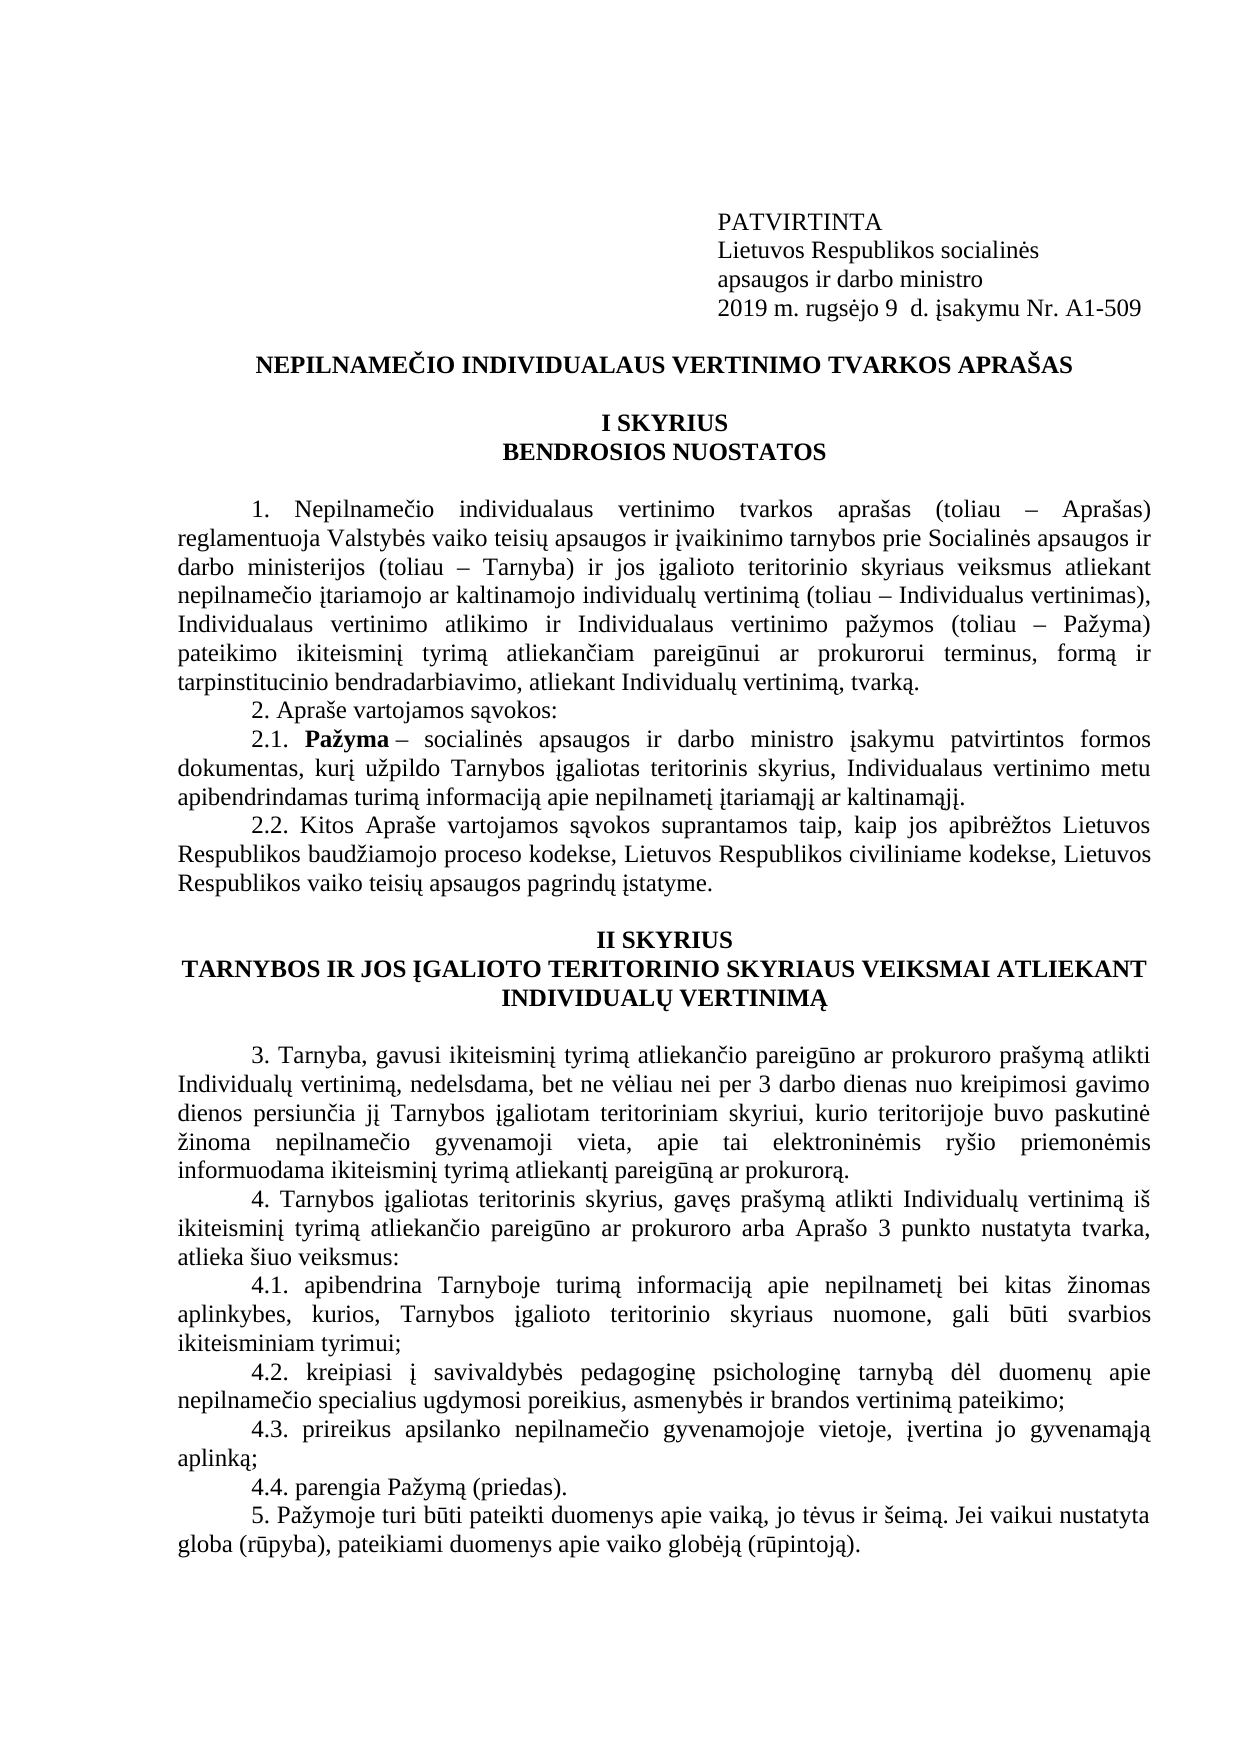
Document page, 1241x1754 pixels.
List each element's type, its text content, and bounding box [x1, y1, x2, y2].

text 4.3. prireikus apsilanko nepilnamečio gyvenamojoje vietoje, įvertina jo gyvenamąją aplinką; [177, 1414, 1152, 1472]
subtitle Bendrosios nuostatos [177, 437, 1152, 465]
text 2019 m. rugsėjo 9 d. įsakymu Nr. A1-509 [717, 293, 1152, 322]
text 2.2. Kitos Apraše vartojamos sąvokos suprantamos taip, kaip jos apibrėžtos Lietuvos Respublikos baudžiamojo proceso kodekse, Lietuvos Respublikos civiliniame kodekse, Lietuvos Respublikos vaiko teisių apsaugos pagrindų įstatyme. [177, 810, 1152, 897]
text 4.4. parengia Pažymą (priedas). [177, 1472, 1152, 1500]
text PatvirtintA [717, 207, 1152, 235]
text 3. Tarnyba, gavusi ikiteisminį tyrimą atliekančio pareigūno ar prokuroro prašymą atlikti Individualų vertinimą, nedelsdama, bet ne vėliau nei per 3 darbo dienas nuo kreipimosi gavimo dienos persiunčia jį Tarnybos įgaliotam teritoriniam skyriui, kurio teritorijoje buvo paskutinė žinoma nepilnamečio gyvenamoji vieta, apie tai elektroninėmis ryšio priemonėmis informuodama ikiteisminį tyrimą atliekantį pareigūną ar prokurorą. [177, 1040, 1152, 1184]
text 5. Pažymoje turi būti pateikti duomenys apie vaiką, jo tėvus ir šeimą. Jei vaikui nustatyta globa (rūpyba), pateikiami duomenys apie vaiko globėją (rūpintoją). [177, 1500, 1152, 1558]
text 2.1. Pažyma – socialinės apsaugos ir darbo ministro įsakymu patvirtintos formos dokumentas, kurį užpildo Tarnybos įgaliotas teritorinis skyrius, Individualaus vertinimo metu apibendrindamas turimą informaciją apie nepilnametį įtariamąjį ar kaltinamąjį. [177, 724, 1152, 810]
text TARNYBOS ir jos įgalioto teritorinio skyriaus VEIKSMAI ATLIEKANT INDIVIDUALŲ VERTINIMĄ [177, 954, 1152, 1012]
text apsaugos ir darbo ministro [717, 264, 1152, 293]
text 4.2. kreipiasi į savivaldybės pedagoginę psichologinę tarnybą dėl duomenų apie nepilnamečio specialius ugdymosi poreikius, asmenybės ir brandos vertinimą pateikimo; [177, 1357, 1152, 1414]
text II SKYRIUS [177, 925, 1152, 954]
text Nepilnamečio individualaus vertinimo tvarkOS APRAŠAS [177, 350, 1152, 379]
text Lietuvos Respublikos socialinės [717, 235, 1152, 264]
subtitle I SKYRIUS [177, 408, 1152, 437]
text 4.1. apibendrina Tarnyboje turimą informaciją apie nepilnametį bei kitas žinomas aplinkybes, kurios, Tarnybos įgalioto teritorinio skyriaus nuomone, gali būti svarbios ikiteisminiam tyrimui; [177, 1270, 1152, 1357]
text 2. Apraše vartojamos sąvokos: [177, 695, 1152, 724]
text 4. Tarnybos įgaliotas teritorinis skyrius, gavęs prašymą atlikti Individualų vertinimą iš ikiteisminį tyrimą atliekančio pareigūno ar prokuroro arba Aprašo 3 punkto nustatyta tvarka, atlieka šiuo veiksmus: [177, 1184, 1152, 1270]
text 1. Nepilnamečio individualaus vertinimo tvarkos aprašas (toliau – Aprašas) reglamentuoja Valstybės vaiko teisių apsaugos ir įvaikinimo tarnybos prie Socialinės apsaugos ir darbo ministerijos (toliau – Tarnyba) ir jos įgalioto teritorinio skyriaus veiksmus atliekant nepilnamečio įtariamojo ar kaltinamojo individualų vertinimą (toliau – Individualus vertinimas), Individualaus vertinimo atlikimo ir Individualaus vertinimo pažymos (toliau – Pažyma) pateikimo ikiteisminį tyrimą atliekančiam pareigūnui ar prokurorui terminus, formą ir tarpinstitucinio bendradarbiavimo, atliekant Individualų vertinimą, tvarką. [177, 494, 1152, 695]
